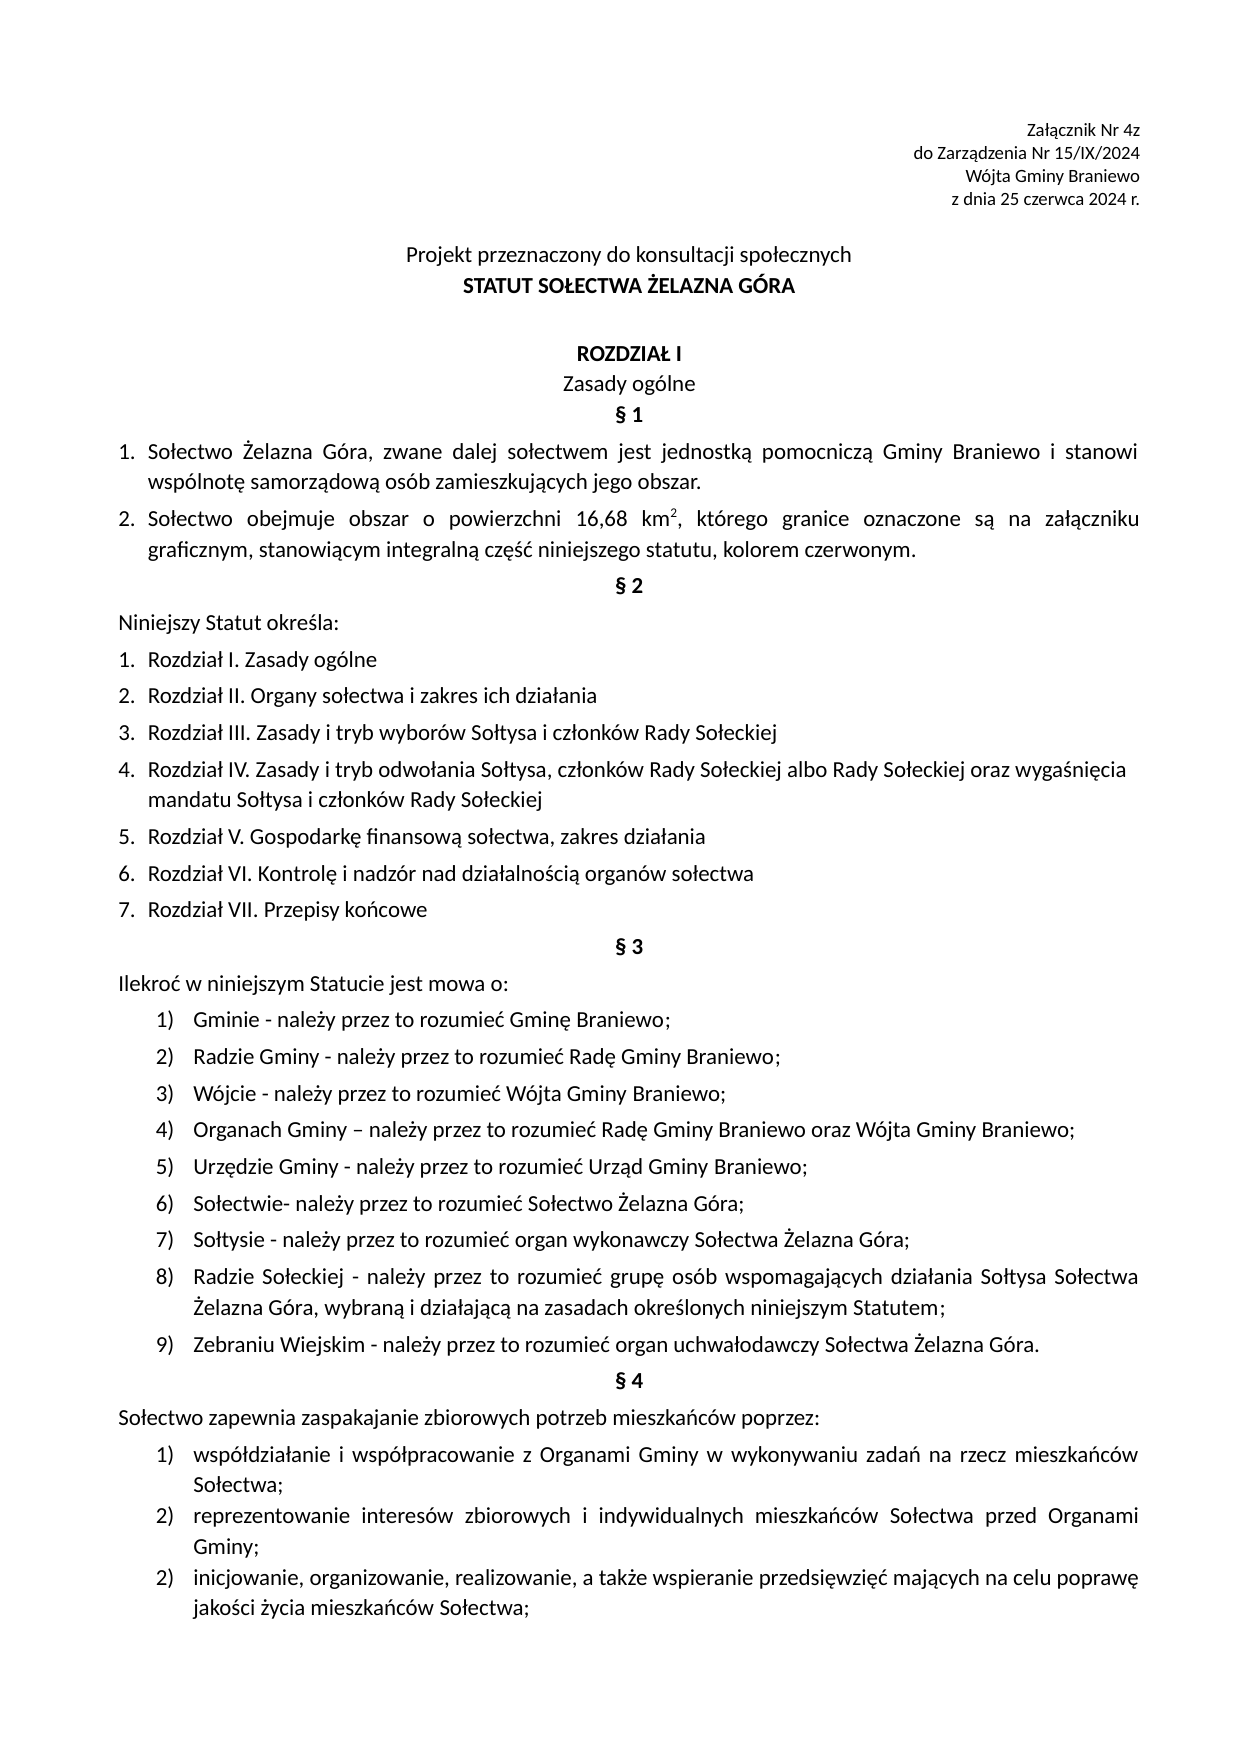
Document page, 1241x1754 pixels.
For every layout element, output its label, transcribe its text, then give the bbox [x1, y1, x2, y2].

list Radzie Gminy - należy przez to rozumieć Radę Gminy Braniewo; [156, 1042, 1140, 1070]
list reprezentowanie interesów zbiorowych i indywidualnych mieszkańców Sołectwa przed Organami Gminy; [156, 1501, 1140, 1560]
text Załącznik Nr 4z do Zarządzenia Nr 15/IX/2024 [118, 118, 1140, 164]
list Sołectwo obejmuje obszar o powierzchni 16,68 km2, którego granice oznaczone są na załączniku graficznym, stanowiącym integralną część niniejszego statutu, kolorem czerwonym. [118, 504, 1140, 563]
list Rozdział I. Zasady ogólne [118, 645, 1140, 673]
text § 2 [118, 572, 1140, 599]
text z dnia 25 czerwca 2024 r. [118, 187, 1140, 210]
text Projekt przeznaczony do konsultacji społecznych STATUT SOŁECTWA ŻELAZNA GÓRA [118, 210, 1140, 330]
list Radzie Sołeckiej - należy przez to rozumieć grupę osób wspomagających działania Sołtysa Sołectwa Żelazna Góra, wybraną i działającą na zasadach określonych niniejszym Statutem; [156, 1262, 1140, 1321]
text Ilekroć w niniejszym Statucie jest mowa o: [118, 969, 1140, 997]
list Sołtysie - należy przez to rozumieć organ wykonawczy Sołectwa Żelazna Góra; [156, 1226, 1140, 1254]
text Niniejszy Statut określa: [118, 608, 1140, 636]
list Rozdział II. Organy sołectwa i zakres ich działania [118, 682, 1140, 709]
list Sołectwo Żelazna Góra, zwane dalej sołectwem jest jednostką pomocniczą Gminy Braniewo i stanowi wspólnotę samorządową osób zamieszkujących jego obszar. [118, 437, 1140, 496]
text Sołectwo zapewnia zaspakajanie zbiorowych potrzeb mieszkańców poprzez: [118, 1403, 1140, 1431]
list Rozdział V. Gospodarkę finansową sołectwa, zakres działania [118, 822, 1140, 850]
text Wójta Gminy Braniewo [118, 164, 1140, 187]
list Sołectwie- należy przez to rozumieć Sołectwo Żelazna Góra; [156, 1189, 1140, 1217]
list Gminie - należy przez to rozumieć Gminę Braniewo; [156, 1006, 1140, 1034]
list Rozdział VI. Kontrolę i nadzór nad działalnością organów sołectwa [118, 859, 1140, 887]
list współdziałanie i współpracowanie z Organami Gminy w wykonywaniu zadań na rzecz mieszkańców Sołectwa; [156, 1440, 1140, 1498]
list Rozdział VII. Przepisy końcowe [118, 896, 1140, 924]
text § 4 [118, 1366, 1140, 1394]
text § 3 [118, 932, 1140, 960]
list Zebraniu Wiejskim - należy przez to rozumieć organ uchwałodawczy Sołectwa Żelazna Góra. [156, 1330, 1140, 1358]
list Urzędzie Gminy - należy przez to rozumieć Urząd Gminy Braniewo; [156, 1152, 1140, 1180]
list inicjowanie, organizowanie, realizowanie, a także wspieranie przedsięwzięć mających na celu poprawę jakości życia mieszkańców Sołectwa; [156, 1563, 1140, 1621]
list Rozdział III. Zasady i tryb wyborów Sołtysa i członków Rady Sołeckiej [118, 718, 1140, 746]
text ROZDZIAŁ I Zasady ogólne § 1 [118, 339, 1140, 428]
list Rozdział IV. Zasady i tryb odwołania Sołtysa, członków Rady Sołeckiej albo Rady Sołeckiej oraz wygaśnięcia mandatu Sołtysa i członków Rady Sołeckiej [118, 755, 1140, 814]
list Organach Gminy – należy przez to rozumieć Radę Gminy Braniewo oraz Wójta Gminy Braniewo; [156, 1116, 1140, 1144]
list Wójcie - należy przez to rozumieć Wójta Gminy Braniewo; [156, 1079, 1140, 1107]
